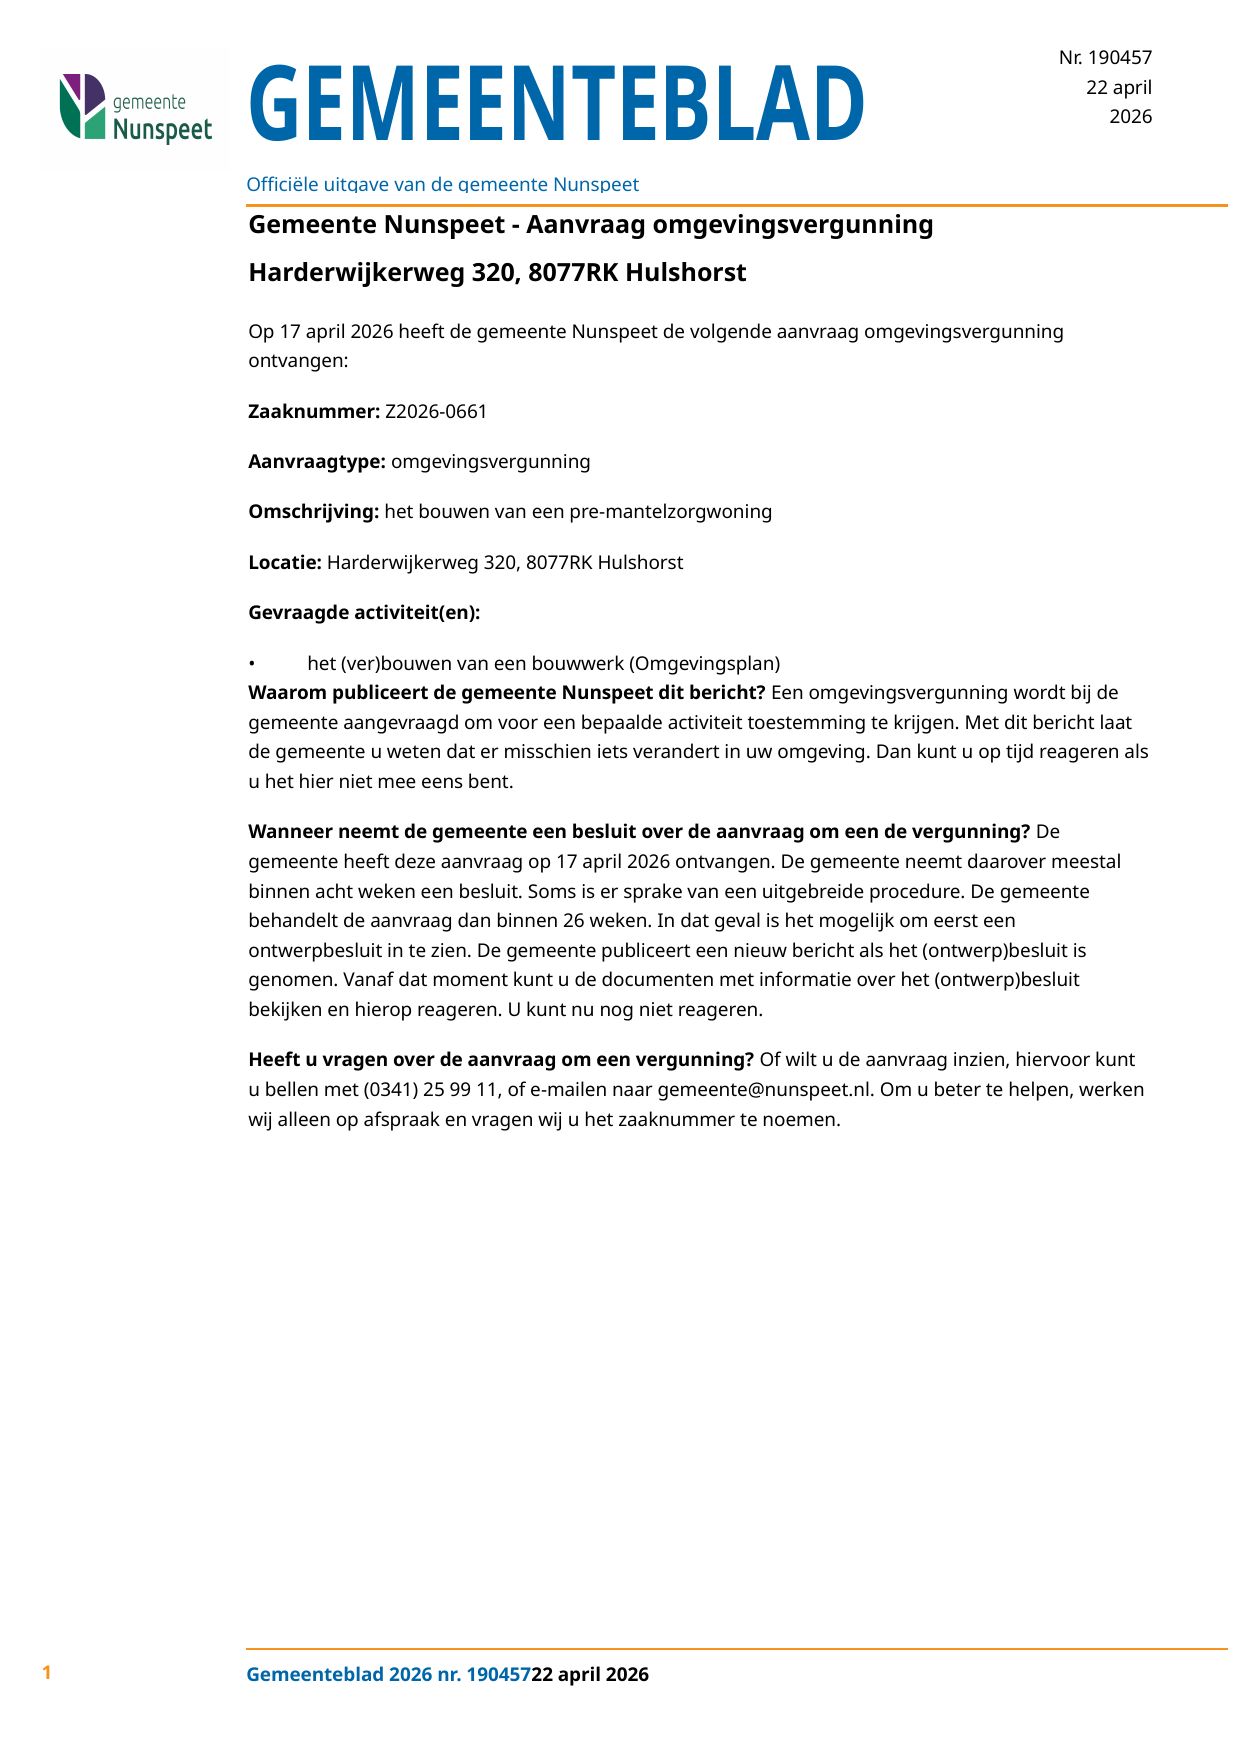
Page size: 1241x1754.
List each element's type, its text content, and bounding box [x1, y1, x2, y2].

text Gemeente Nunspeet - Aanvraag omgevingsvergunning Harderwijkerweg 320, 8077RK Hulshorst [248, 207, 1152, 288]
text Gevraagde activiteit(en): [248, 599, 1152, 625]
picture [41, 47, 231, 172]
text Omschrijving: het bouwen van een pre-mantelzorgwoning [248, 499, 1152, 524]
text Wanneer neemt de gemeente een besluit over de aanvraag om een de vergunning? De gemeente heeft deze aanvraag op 17 april 2026 ontvangen. De gemeente neemt daarover meestal binnen acht weken een besluit. Soms is er sprake van een uitgebreide procedure. De gemeente behandelt de aanvraag dan binnen 26 weken. In dat geval is het mogelijk om eerst een ontwerpbesluit in te zien. De gemeente publiceert een nieuw bericht als het (ontwerp)besluit is genomen. Vanaf dat moment kunt u de documenten met informatie over het (ontwerp)besluit bekijken en hierop reageren. U kunt nu nog niet reageren. [248, 819, 1152, 1022]
text Zaaknummer: Z2026-0661 [248, 398, 1152, 424]
text Waarom publiceert de gemeente Nunspeet dit bericht? Een omgevingsvergunning wordt bij de gemeente aangevraagd om voor een bepaalde activiteit toestemming te krijgen. Met dit bericht laat de gemeente u weten dat er misschien iets verandert in uw omgeving. Dan kunt u op tijd reageren als u het hier niet mee eens bent. [248, 679, 1152, 794]
text Aanvraagtype: omgevingsvergunning [248, 448, 1152, 474]
list het (ver)bouwen van een bouwwerk (Omgevingsplan) [248, 650, 1152, 676]
text Op 17 april 2026 heeft de gemeente Nunspeet de volgende aanvraag omgevingsvergunning ontvangen: [248, 318, 1152, 373]
text Locatie: Harderwijkerweg 320, 8077RK Hulshorst [248, 549, 1152, 575]
text Heeft u vragen over de aanvraag om een vergunning? Of wilt u de aanvraag inzien, hiervoor kunt u bellen met (0341) 25 99 11, of e-mailen naar gemeente@nunspeet.nl. Om u beter te helpen, werken wij alleen op afspraak en vragen wij u het zaaknummer te noemen. [248, 1047, 1152, 1132]
